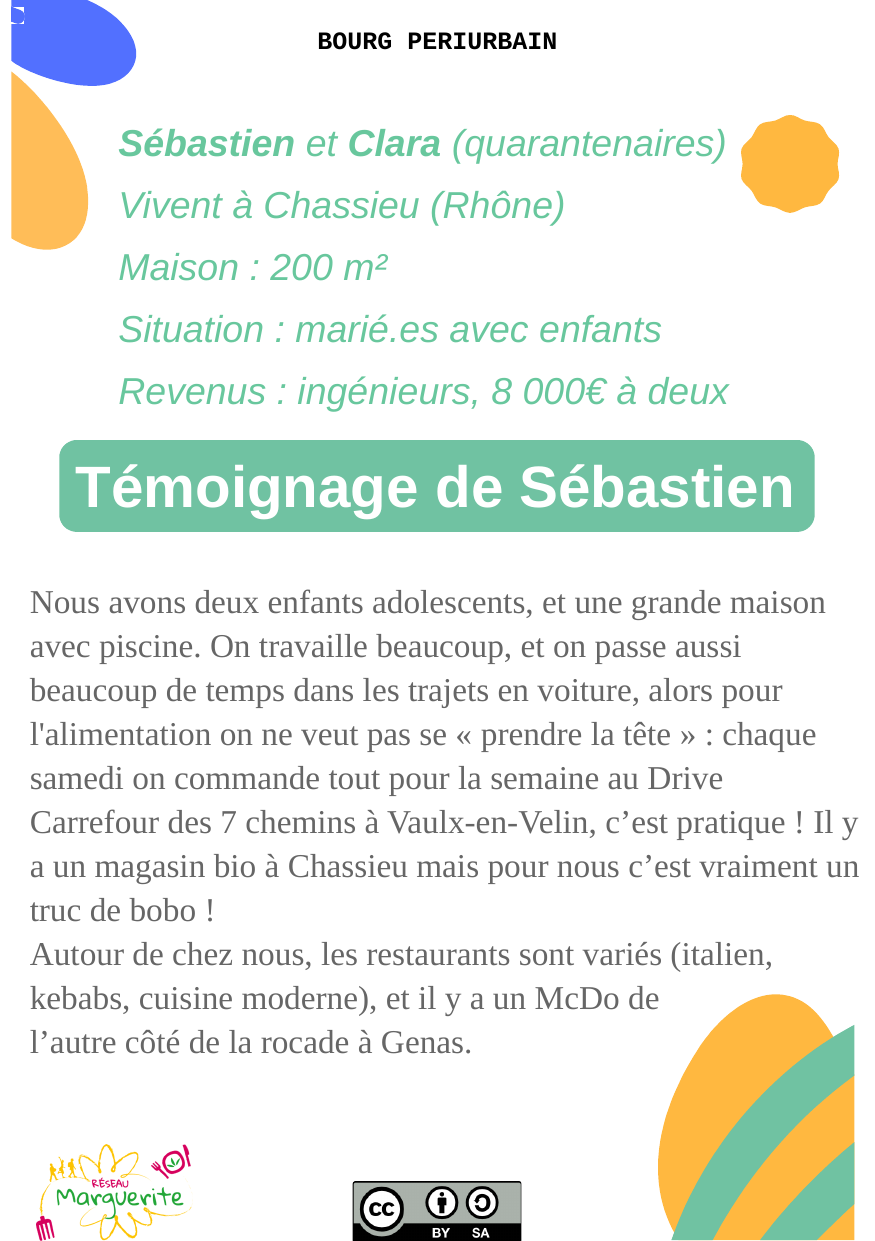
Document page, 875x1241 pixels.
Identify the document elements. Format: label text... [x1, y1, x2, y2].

subtitle [818, 122, 874, 165]
text [825, 1022, 874, 1061]
subtitle Vivent à Chassieu (Rhône) [118, 183, 874, 227]
text Nous avons deux enfants adolescents, et une grande maison avec piscine. On travaille beaucoup, et on passe aussi beaucoup de temps dans les trajets en voiture, alors pour l'alimentation on ne veut pas se « prendre la tête » : chaque samedi on commande tout pour la semaine au Drive Carrefour des 7 chemins à Vaulx-en-Velin, c’est pratique ! Il y a un magasin bio à Chassieu mais pour nous c’est vraiment un truc de bobo ! Autour de chez nous, les restaurants sont variés (italien, kebabs, cuisine moderne), et il y a un McDo de [29, 582, 874, 1017]
subtitle Revenus : ingénieurs, 8 000€ à deux [118, 369, 874, 412]
picture [36, 1144, 193, 1241]
subtitle BOURG PERIURBAIN [127, 28, 874, 57]
picture [352, 1181, 522, 1241]
picture [11, 6, 25, 24]
subtitle Situation : marié.es avec enfants [118, 307, 874, 350]
subtitle Sébastien et Clara (quarantenaires) [118, 122, 762, 165]
text l’autre côté de la rocade à Genas. [29, 1022, 718, 1061]
subtitle Maison : 200 m² [118, 245, 874, 288]
